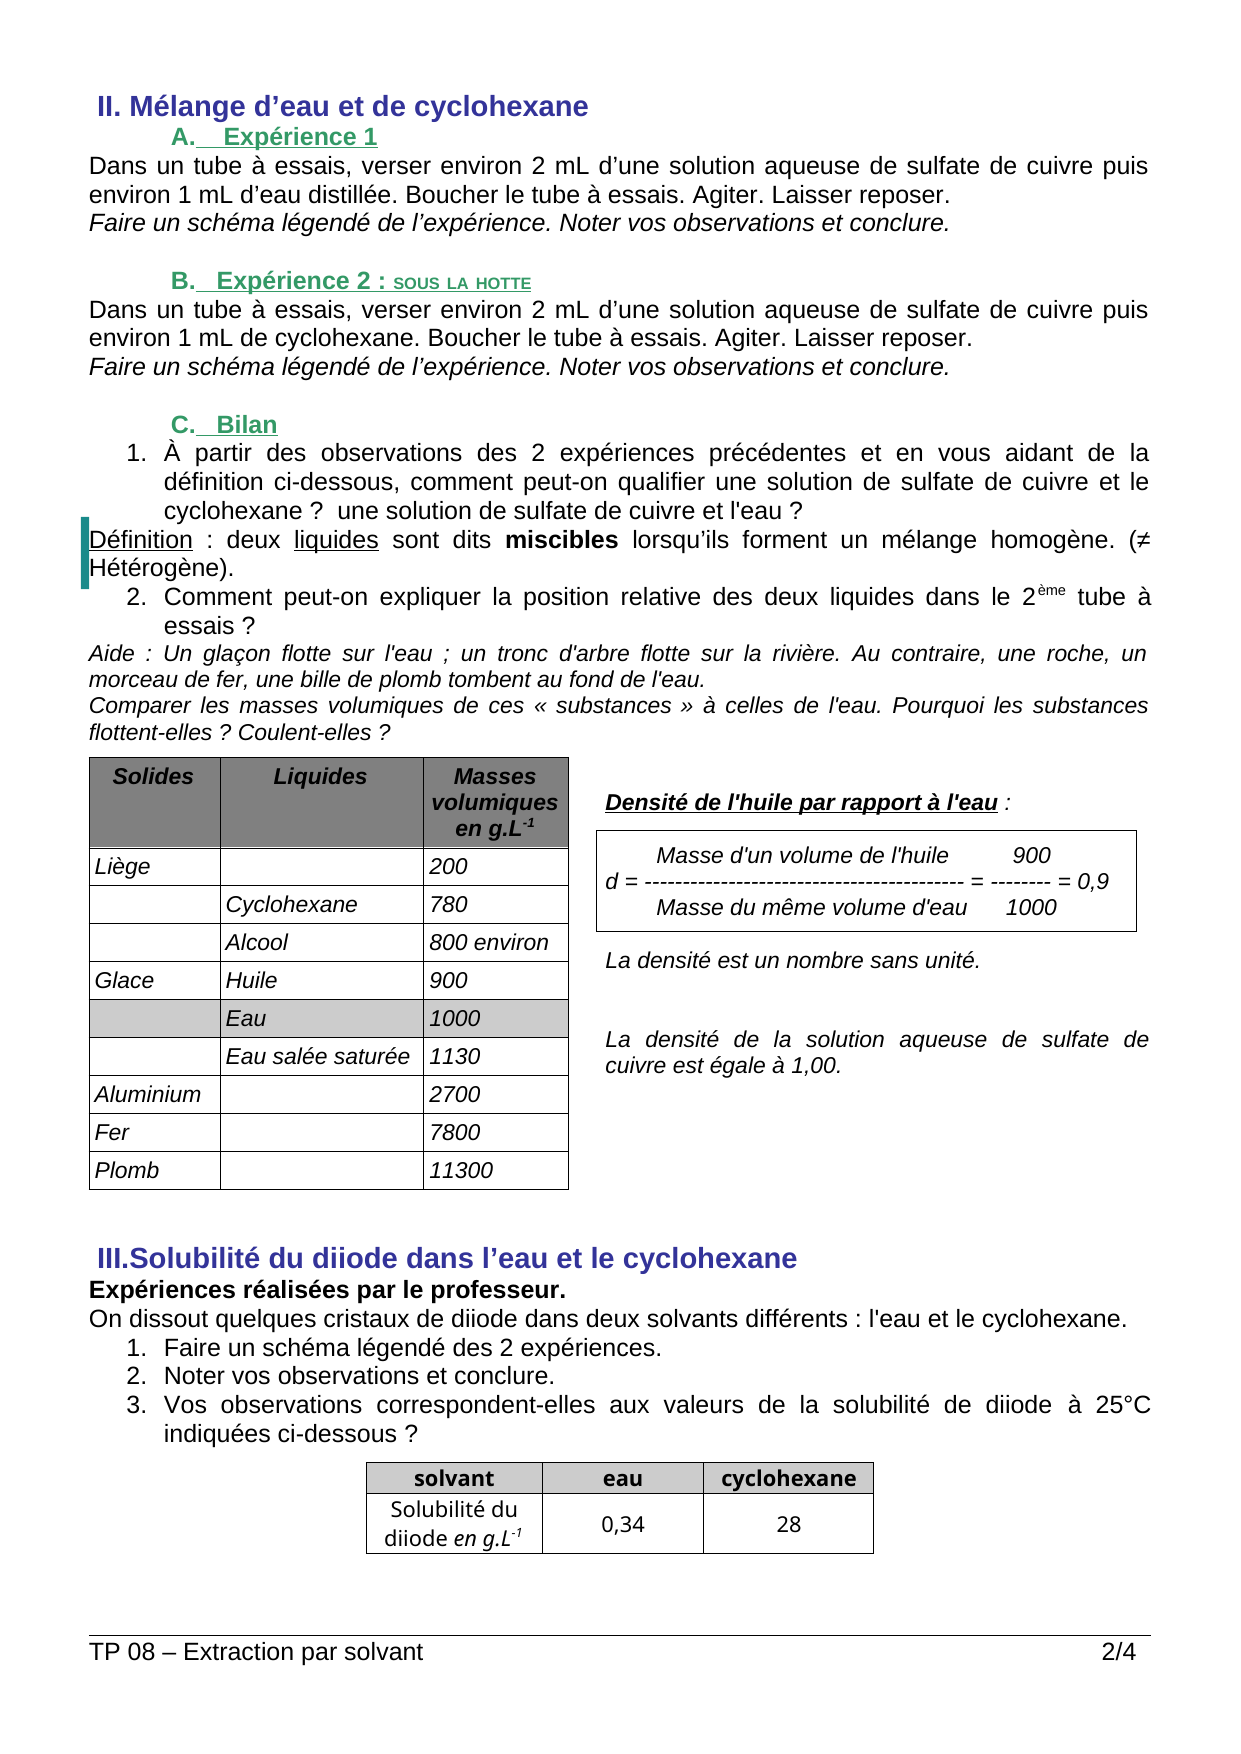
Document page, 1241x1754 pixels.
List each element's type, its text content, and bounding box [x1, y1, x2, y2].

table_cell Solubilité du diiode en g.L-1 [367, 1494, 542, 1553]
subtitle Expérience 1 [89, 122, 1151, 151]
table_cell Liège [90, 849, 220, 885]
text Aide : Un glaçon flotte sur l'eau ; un tronc d'arbre flotte sur la rivière. Au contraire, une roche, un morceau de fer, une bille de plomb tombent au fond de l'eau. [89, 640, 1151, 692]
text Définition : deux liquides sont dits miscibles lorsqu’ils forment un mélange homogène. (≠ Hétérogène). [90, 525, 1151, 582]
table_header Solides [90, 758, 220, 847]
table_cell 1130 [424, 1038, 568, 1075]
list Comment peut-on expliquer la position relative des deux liquides dans le 2ème tube à essais ? [126, 582, 1151, 640]
table_cell 28 [704, 1494, 873, 1553]
table_header Masses volumiques en g.L-1 [424, 758, 568, 847]
table_header eau [543, 1463, 703, 1493]
text Dans un tube à essais, verser environ 2 mL d’une solution aqueuse de sulfate de cuivre puis environ 1 mL d’eau distillée. Boucher le tube à essais. Agiter. Laisser reposer. [89, 151, 1151, 208]
table_cell Eau salée saturée [221, 1038, 423, 1075]
table_cell 780 [424, 886, 568, 923]
text On dissout quelques cristaux de diiode dans deux solvants différents : l'eau et le cyclohexane. [89, 1304, 1151, 1333]
table_cell [221, 1114, 423, 1151]
text Expériences réalisées par le professeur. [89, 1275, 1151, 1304]
table_header cyclohexane [704, 1463, 873, 1493]
table_cell 11300 [424, 1152, 568, 1189]
table_cell Cyclohexane [221, 886, 423, 923]
text Faire un schéma légendé de l’expérience. Noter vos observations et conclure. [89, 352, 1151, 381]
table_cell [90, 1038, 220, 1075]
table_cell 800 environ [424, 924, 568, 961]
list À partir des observations des 2 expériences précédentes et en vous aidant de la définition ci-dessous, comment peut-on qualifier une solution de sulfate de cuivre et le cyclohexane ? une solution de sulfate de cuivre et l'eau ? [126, 438, 1151, 525]
subtitle Bilan [89, 410, 1151, 438]
table_cell 200 [424, 849, 568, 885]
table_cell Glace [90, 962, 220, 999]
subtitle Mélange d’eau et de cyclohexane [89, 89, 1151, 122]
table_cell Fer [90, 1114, 220, 1151]
subtitle Solubilité du diiode dans l’eau et le cyclohexane [89, 1242, 1151, 1275]
text Comparer les masses volumiques de ces « substances » à celles de l'eau. Pourquoi les substances flottent-elles ? Coulent-elles ? [89, 692, 1151, 745]
text Faire un schéma légendé de l’expérience. Noter vos observations et conclure. [89, 208, 1151, 237]
table_header solvant [367, 1463, 542, 1493]
table_header Liquides [221, 758, 423, 847]
list Vos observations correspondent-elles aux valeurs de la solubilité de diiode à 25°C indiquées ci-dessous ? [126, 1390, 1151, 1448]
subtitle Expérience 2 : sous la hotte [89, 266, 1151, 295]
table_cell 1000 [424, 1000, 568, 1037]
table_cell 2700 [424, 1076, 568, 1113]
table_cell [221, 1076, 423, 1113]
table_cell [90, 886, 220, 923]
table_cell [221, 1152, 423, 1189]
table_cell Huile [221, 962, 423, 999]
table_cell Plomb [90, 1152, 220, 1189]
table_cell [90, 924, 220, 961]
text Dans un tube à essais, verser environ 2 mL d’une solution aqueuse de sulfate de cuivre puis environ 1 mL de cyclohexane. Boucher le tube à essais. Agiter. Laisser reposer. [89, 295, 1151, 352]
list Noter vos observations et conclure. [126, 1361, 1151, 1390]
table_cell Aluminium [90, 1076, 220, 1113]
table_cell [221, 849, 423, 885]
table_cell 0,34 [543, 1494, 703, 1553]
table_cell Eau [221, 1000, 423, 1037]
list Faire un schéma légendé des 2 expériences. [126, 1333, 1151, 1361]
table_cell Alcool [221, 924, 423, 961]
table_cell [90, 1000, 220, 1037]
table_cell 7800 [424, 1114, 568, 1151]
table_cell 900 [424, 962, 568, 999]
